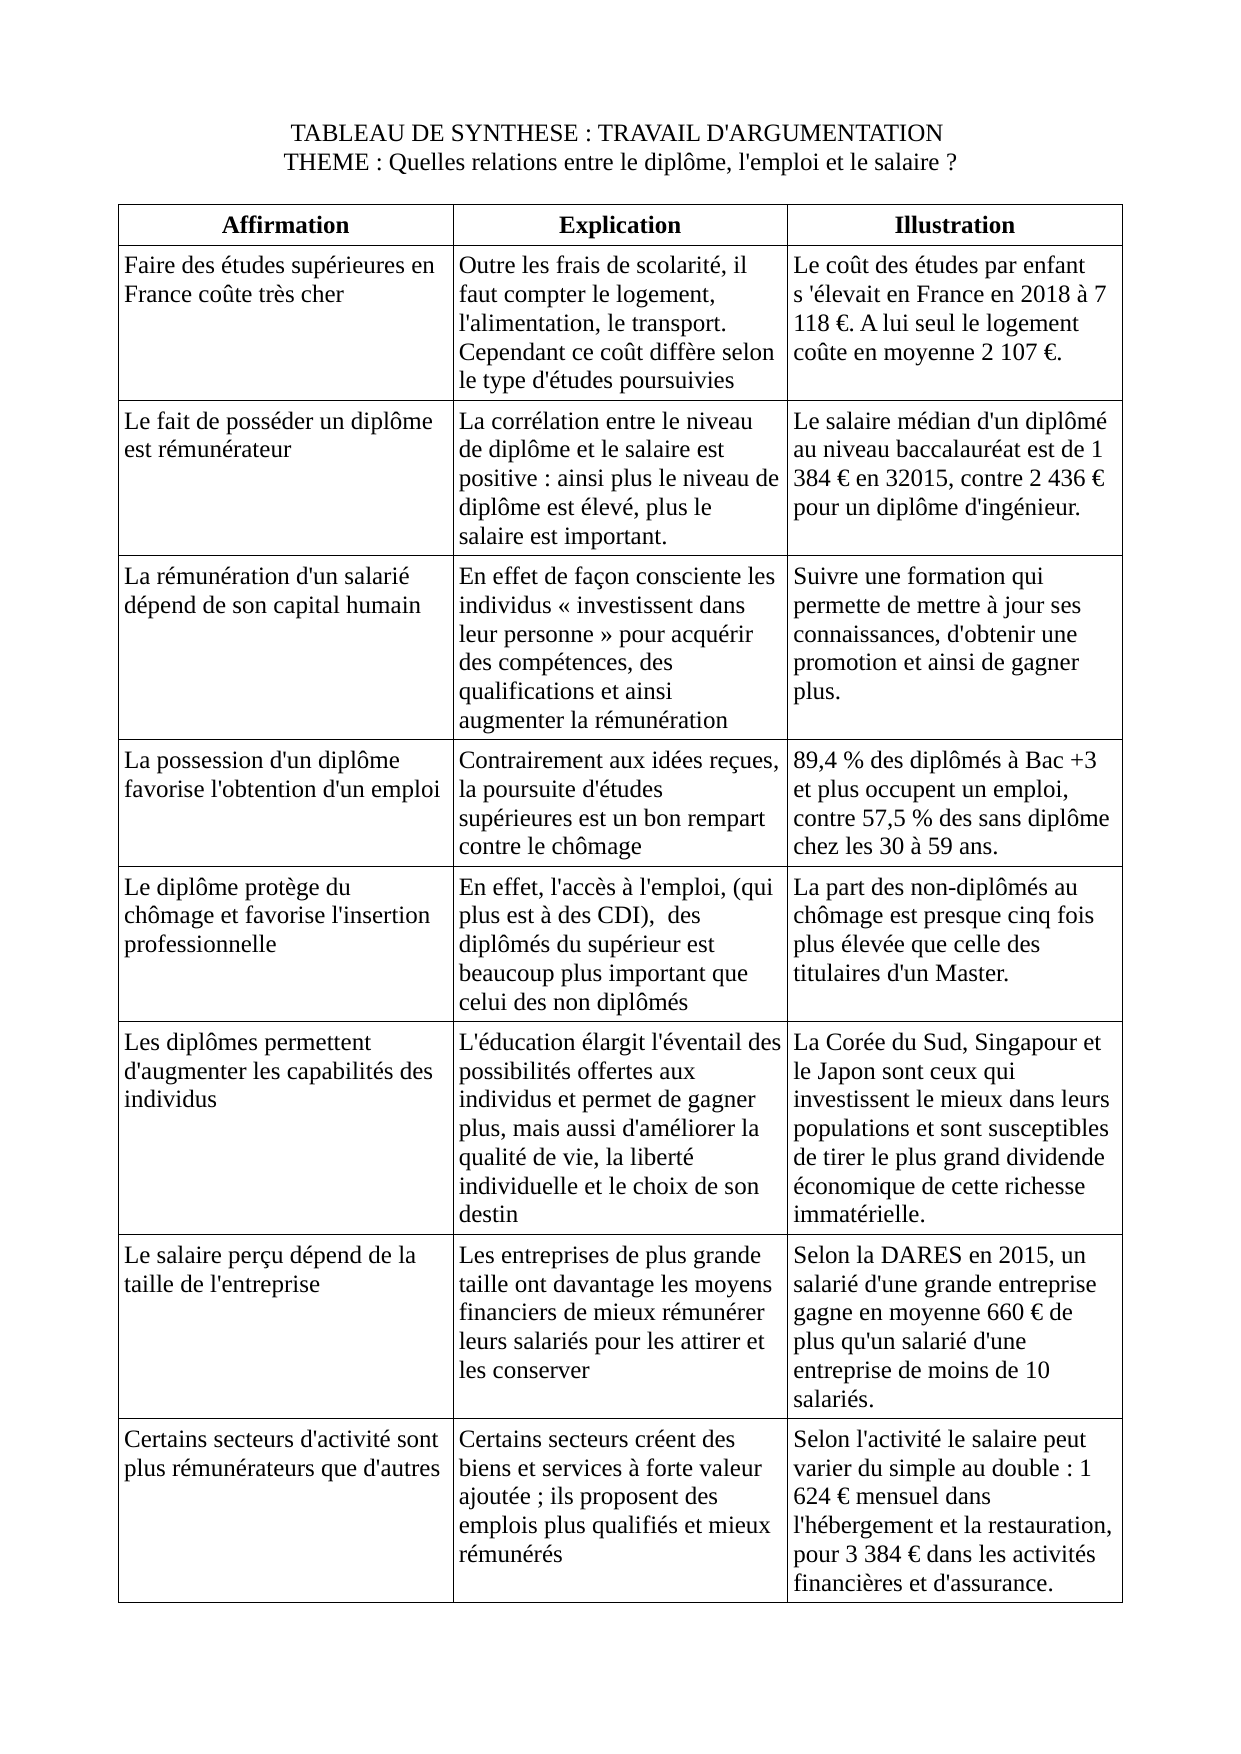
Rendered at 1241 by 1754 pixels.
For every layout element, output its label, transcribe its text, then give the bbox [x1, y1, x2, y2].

table_header Illustration [788, 205, 1122, 245]
text THEME : Quelles relations entre le diplôme, l'emploi et le salaire ? [118, 147, 1122, 176]
table_cell Le salaire médian d'un diplômé au niveau baccalauréat est de 1 384 € en 32015, contre 2 436 € pour un diplôme d'ingénieur. [788, 401, 1122, 555]
table_header Explication [454, 205, 787, 245]
table_cell Le coût des études par enfant s 'élevait en France en 2018 à 7 118 €. A lui seul le logement coûte en moyenne 2 107 €. [788, 246, 1122, 400]
table_cell 89,4 % des diplômés à Bac +3 et plus occupent un emploi, contre 57,5 % des sans diplôme chez les 30 à 59 ans. [788, 740, 1122, 866]
text TABLEAU DE SYNTHESE : TRAVAIL D'ARGUMENTATION [118, 118, 1122, 147]
table_cell La part des non-diplômés au chômage est presque cinq fois plus élevée que celle des titulaires d'un Master. [788, 867, 1122, 1021]
table_cell Le fait de posséder un diplôme est rémunérateur [119, 401, 453, 555]
table_cell L'éducation élargit l'éventail des possibilités offertes aux individus et permet de gagner plus, mais aussi d'améliorer la qualité de vie, la liberté individuelle et le choix de son destin [454, 1022, 787, 1234]
table_cell Selon la DARES en 2015, un salarié d'une grande entreprise gagne en moyenne 660 € de plus qu'un salarié d'une entreprise de moins de 10 salariés. [788, 1235, 1122, 1418]
table_cell En effet de façon consciente les individus « investissent dans leur personne » pour acquérir des compétences, des qualifications et ainsi augmenter la rémunération [454, 556, 787, 739]
table_cell La Corée du Sud, Singapour et le Japon sont ceux qui investissent le mieux dans leurs populations et sont susceptibles de tirer le plus grand dividende économique de cette richesse immatérielle. [788, 1022, 1122, 1234]
table_cell Les diplômes permettent d'augmenter les capabilités des individus [119, 1022, 453, 1234]
table_cell Le diplôme protège du chômage et favorise l'insertion professionnelle [119, 867, 453, 1021]
table_cell Certains secteurs créent des biens et services à forte valeur ajoutée ; ils proposent des emplois plus qualifiés et mieux rémunérés [454, 1419, 787, 1602]
table_cell La possession d'un diplôme favorise l'obtention d'un emploi [119, 740, 453, 866]
table_cell Faire des études supérieures en France coûte très cher [119, 246, 453, 400]
table_header Affirmation [119, 205, 453, 245]
table_cell Le salaire perçu dépend de la taille de l'entreprise [119, 1235, 453, 1418]
table_cell Selon l'activité le salaire peut varier du simple au double : 1 624 € mensuel dans l'hébergement et la restauration, pour 3 384 € dans les activités financières et d'assurance. [788, 1419, 1122, 1602]
table_cell La rémunération d'un salarié dépend de son capital humain [119, 556, 453, 739]
table_cell Les entreprises de plus grande taille ont davantage les moyens financiers de mieux rémunérer leurs salariés pour les attirer et les conserver [454, 1235, 787, 1418]
table_cell En effet, l'accès à l'emploi, (qui plus est à des CDI), des diplômés du supérieur est beaucoup plus important que celui des non diplômés [454, 867, 787, 1021]
table_cell Contrairement aux idées reçues, la poursuite d'études supérieures est un bon rempart contre le chômage [454, 740, 787, 866]
table_cell La corrélation entre le niveau de diplôme et le salaire est positive : ainsi plus le niveau de diplôme est élevé, plus le salaire est important. [454, 401, 787, 555]
table_cell Suivre une formation qui permette de mettre à jour ses connaissances, d'obtenir une promotion et ainsi de gagner plus. [788, 556, 1122, 739]
table_cell Outre les frais de scolarité, il faut compter le logement, l'alimentation, le transport. Cependant ce coût diffère selon le type d'études poursuivies [454, 246, 787, 400]
table_cell Certains secteurs d'activité sont plus rémunérateurs que d'autres [119, 1419, 453, 1602]
